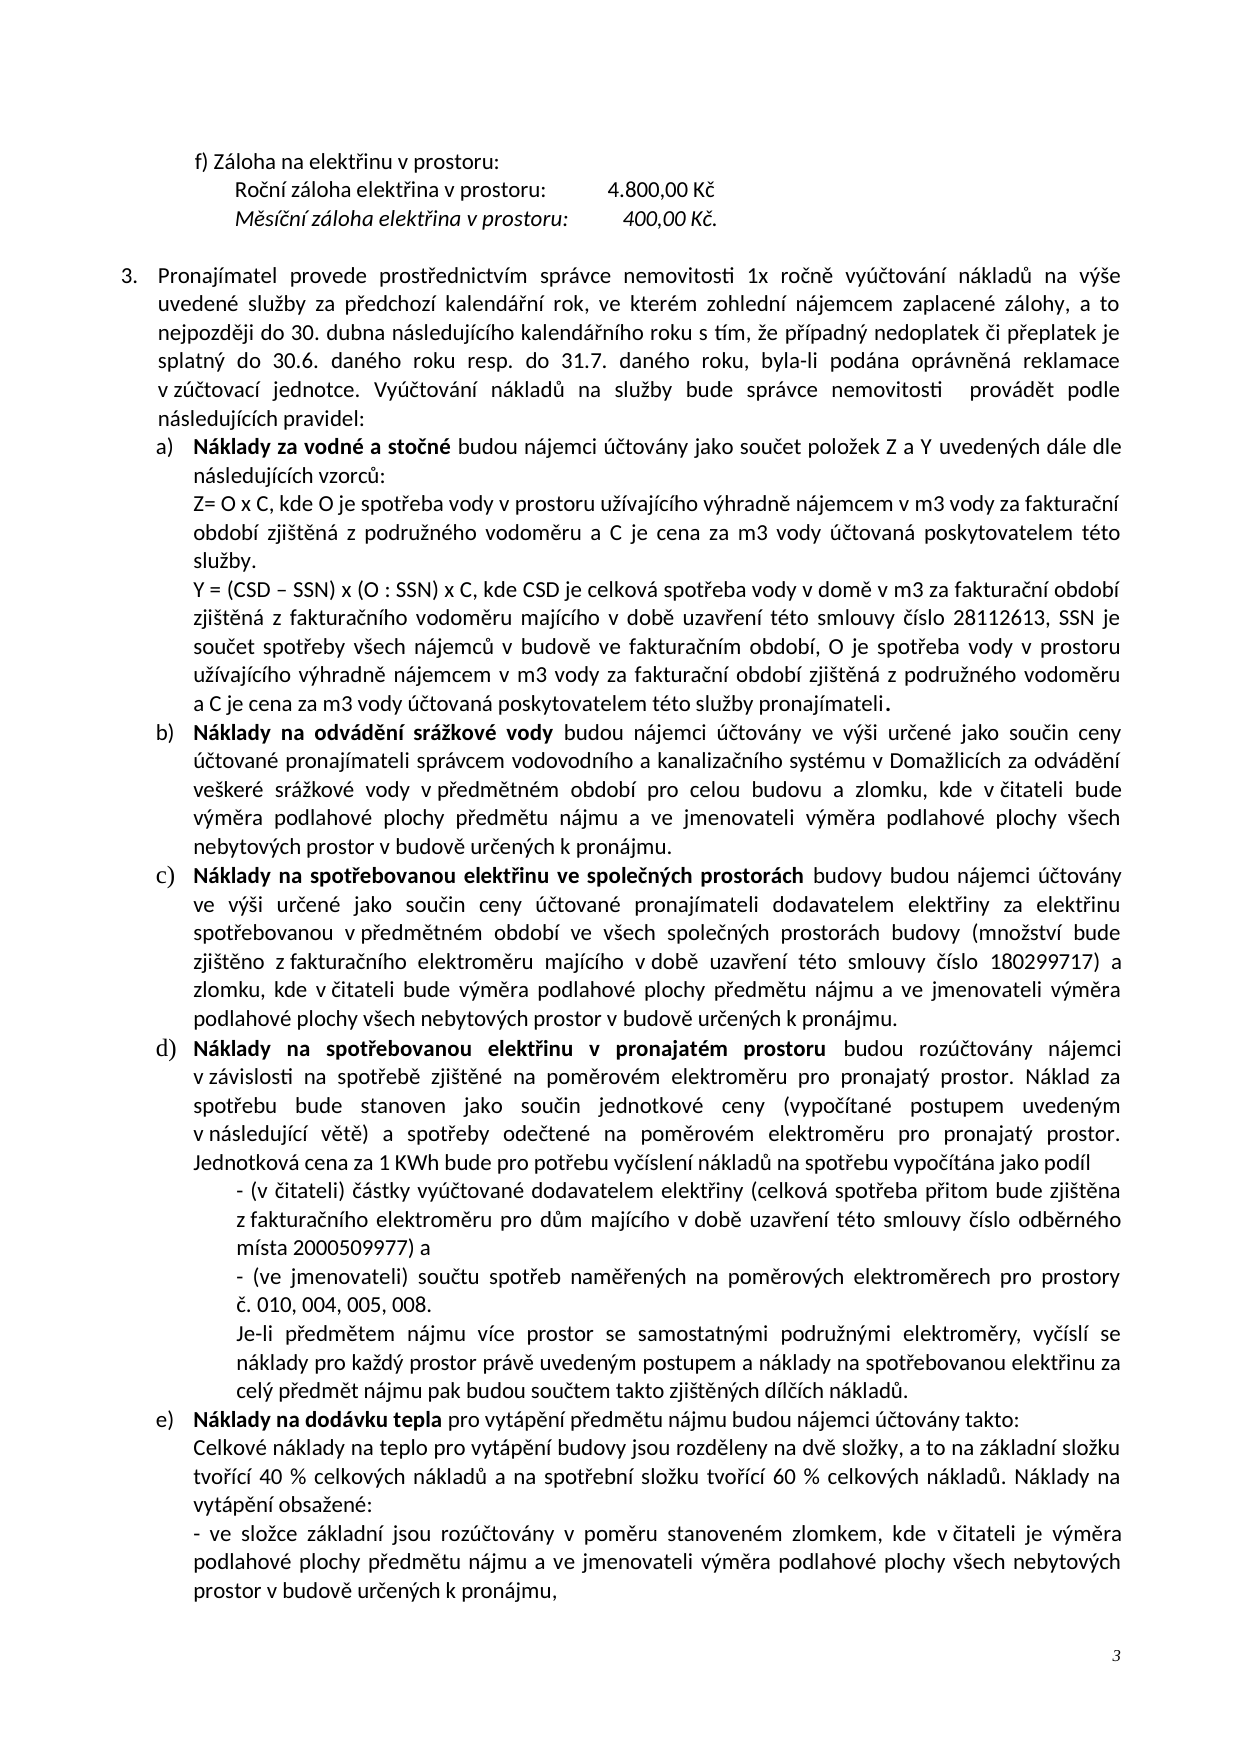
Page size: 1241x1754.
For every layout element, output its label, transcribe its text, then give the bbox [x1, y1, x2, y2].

list Náklady za vodné a stočné budou nájemci účtovány jako součet položek Z a Y uvedených dále dle následujících vzorců: [156, 432, 1122, 489]
list - ve složce základní jsou rozúčtovány v poměru stanoveném zlomkem, kde v čitateli je výměra podlahové plochy předmětu nájmu a ve jmenovateli výměra podlahové plochy všech nebytových prostor v budově určených k pronájmu, [156, 1519, 1122, 1604]
list Je-li předmětem nájmu více prostor se samostatnými podružnými elektroměry, vyčíslí se náklady pro každý prostor právě uvedeným postupem a náklady na spotřebovanou elektřinu za celý předmět nájmu pak budou součtem takto zjištěných dílčích nákladů. [236, 1319, 1122, 1404]
list Celkové náklady na teplo pro vytápění budovy jsou rozděleny na dvě složky, a to na základní složku tvořící 40 % celkových nákladů a na spotřební složku tvořící 60 % celkových nákladů. Náklady na vytápění obsažené: [156, 1433, 1122, 1519]
list Y = (CSD – SSN) x (O : SSN) x C, kde CSD je celková spotřeba vody v domě v m3 za fakturační období zjištěná z fakturačního vodoměru majícího v době uzavření této smlouvy číslo 28112613, SSN je součet spotřeby všech nájemců v budově ve fakturačním období, O je spotřeba vody v prostoru užívajícího výhradně nájemcem v m3 vody za fakturační období zjištěná z podružného vodoměru a C je cena za m3 vody účtovaná poskytovatelem této služby pronajímateli. [193, 575, 1122, 717]
text Měsíční záloha elektřina v prostoru: 400,00 Kč. [118, 204, 1122, 232]
list Pronajímatel provede prostřednictvím správce nemovitosti 1x ročně vyúčtování nákladů na výše uvedené služby za předchozí kalendářní rok, ve kterém zohlední nájemcem zaplacené zálohy, a to nejpozději do 30. dubna následujícího kalendářního roku s tím, že případný nedoplatek či přeplatek je splatný do 30.6. daného roku resp. do 31.7. daného roku, byla-li podána oprávněná reklamace v zúčtovací jednotce. Vyúčtování nákladů na služby bude správce nemovitosti provádět podle následujících pravidel: [121, 261, 1122, 432]
list Náklady na spotřebovanou elektřinu v pronajatém prostoru budou rozúčtovány nájemci v závislosti na spotřebě zjištěné na poměrovém elektroměru pro pronajatý prostor. Náklad za spotřebu bude stanoven jako součin jednotkové ceny (vypočítané postupem uvedeným v následující větě) a spotřeby odečtené na poměrovém elektroměru pro pronajatý prostor. Jednotková cena za 1 KWh bude pro potřebu vyčíslení nákladů na spotřebu vypočítána jako podíl [156, 1032, 1122, 1176]
list Z= O x C, kde O je spotřeba vody v prostoru užívajícího výhradně nájemcem v m3 vody za fakturační období zjištěná z podružného vodoměru a C je cena za m3 vody účtovaná poskytovatelem této služby. [193, 489, 1122, 575]
list - (v čitateli) částky vyúčtované dodavatelem elektřiny (celková spotřeba přitom bude zjištěna z fakturačního elektroměru pro dům majícího v době uzavření této smlouvy číslo odběrného místa 2000509977) a [236, 1176, 1122, 1262]
list - (ve jmenovateli) součtu spotřeb naměřených na poměrových elektroměrech pro prostory č. 010, 004, 005, 008. [236, 1262, 1122, 1319]
text Roční záloha elektřina v prostoru: 4.800,00 Kč [118, 175, 1122, 204]
text f) Záloha na elektřinu v prostoru: [118, 147, 1122, 175]
list Náklady na odvádění srážkové vody budou nájemci účtovány ve výši určené jako součin ceny účtované pronajímateli správcem vodovodního a kanalizačního systému v Domažlicích za odvádění veškeré srážkové vody v předmětném období pro celou budovu a zlomku, kde v čitateli bude výměra podlahové plochy předmětu nájmu a ve jmenovateli výměra podlahové plochy všech nebytových prostor v budově určených k pronájmu. [156, 717, 1122, 860]
list Náklady na spotřebovanou elektřinu ve společných prostorách budovy budou nájemci účtovány ve výši určené jako součin ceny účtované pronajímateli dodavatelem elektřiny za elektřinu spotřebovanou v předmětném období ve všech společných prostorách budovy (množství bude zjištěno z fakturačního elektroměru majícího v době uzavření této smlouvy číslo 180299717) a zlomku, kde v čitateli bude výměra podlahové plochy předmětu nájmu a ve jmenovateli výměra podlahové plochy všech nebytových prostor v budově určených k pronájmu. [156, 860, 1122, 1032]
list Náklady na dodávku tepla pro vytápění předmětu nájmu budou nájemci účtovány takto: [156, 1404, 1122, 1433]
